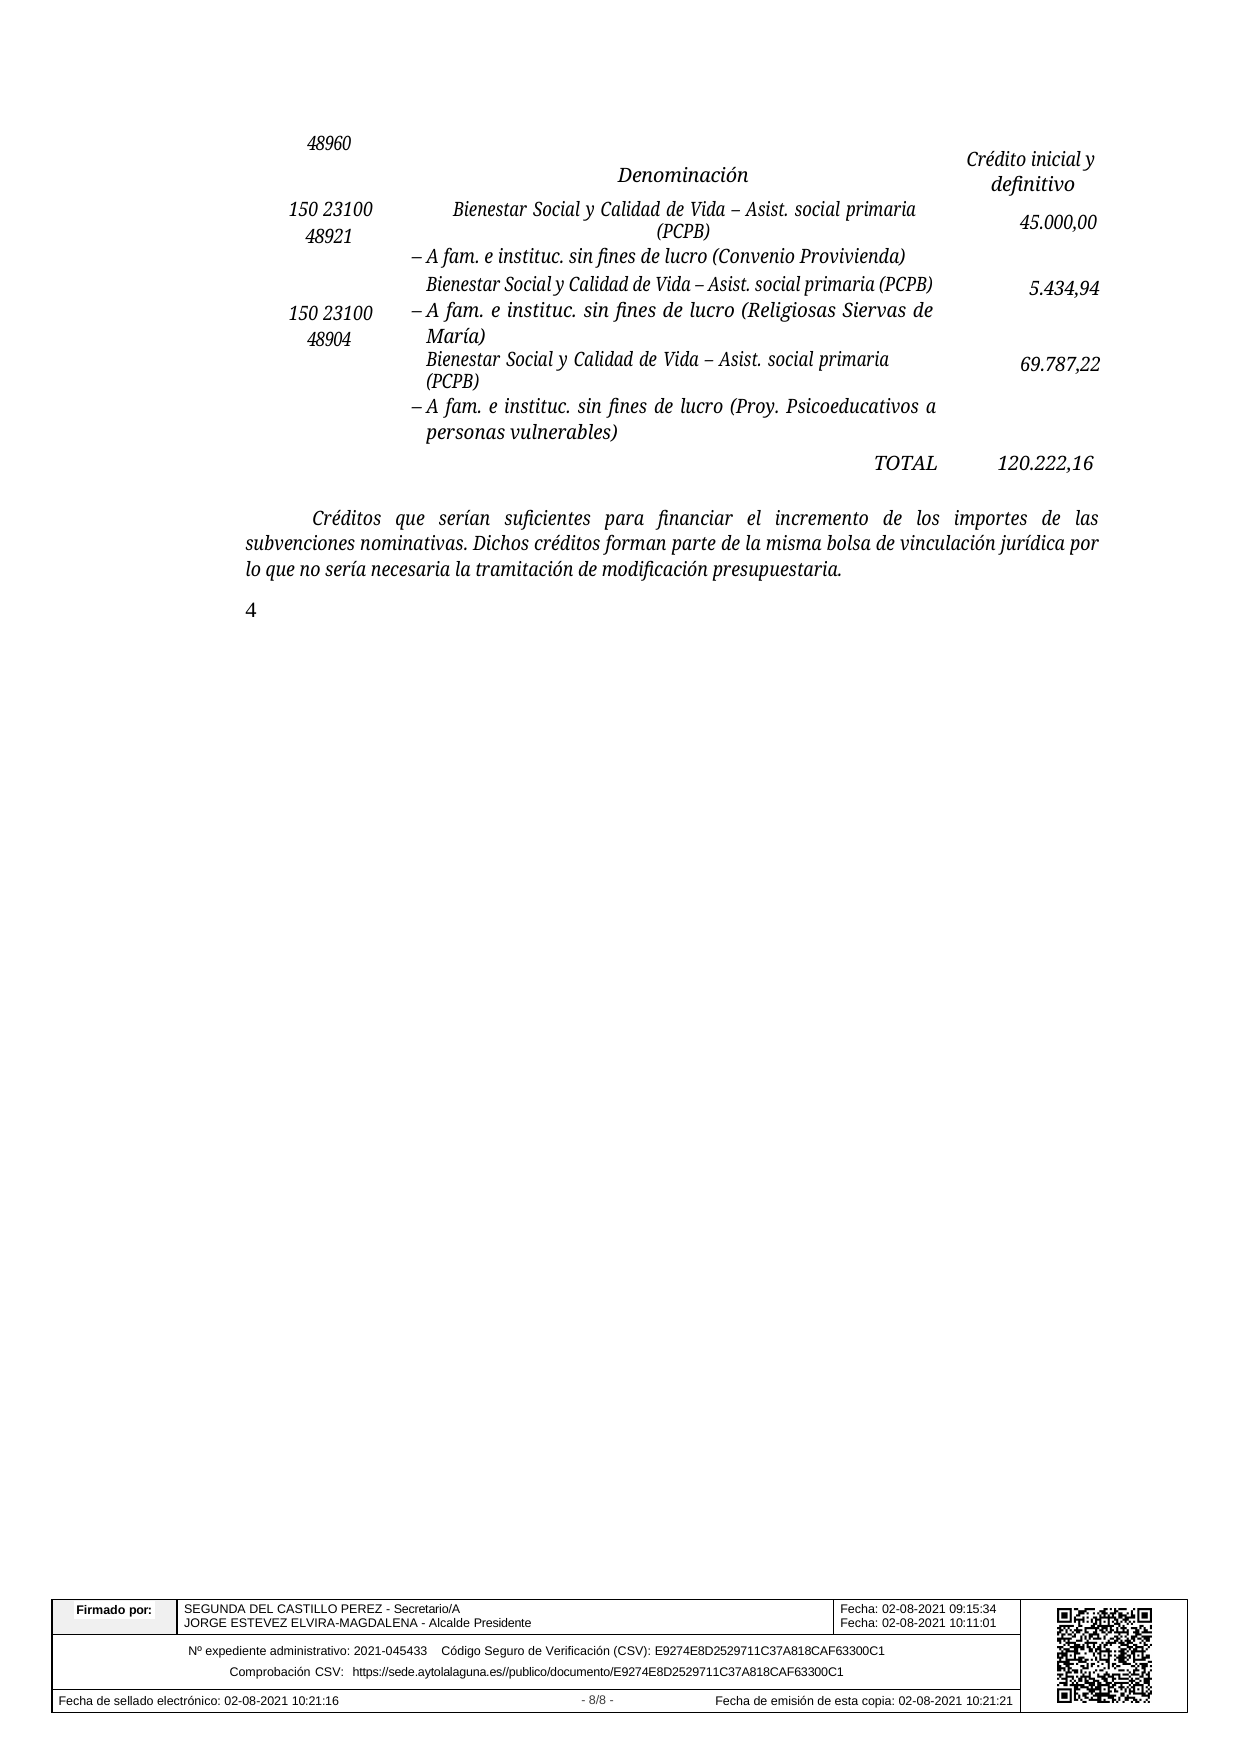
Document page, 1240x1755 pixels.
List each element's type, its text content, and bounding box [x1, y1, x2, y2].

text 45.000,00 [1020, 208, 1121, 235]
text Créditos que serían suficientes para financiar el incremento de los importes de las subvenciones nominativas. Dichos créditos forman parte de la misma bolsa de vinculación jurídica por lo que no sería necesaria la tramitación de modificación presupuestaria. [245, 505, 1102, 583]
text 69.787,22 [1020, 351, 1121, 377]
list A fam. e instituc. sin fines de lucro (Convenio Provivienda) Bienestar Social y Calidad de Vida – Asist. social primaria (PCPB) [412, 243, 942, 297]
text Bienestar Social y Calidad de Vida – Asist. social primaria (PCPB) [426, 349, 942, 393]
text TOTAL 120.222,16 [175, 449, 1096, 476]
text 48960 [264, 129, 397, 156]
list A fam. e instituc. sin fines de lucro (Proy. Psicoeducativos a personas vulnerables) [412, 393, 942, 445]
text Bienestar Social y Calidad de Vida – Asist. social primaria (PCPB) [426, 199, 942, 243]
text Crédito inicial y definitivo [966, 145, 1121, 197]
text Denominación [426, 161, 942, 188]
text 5.434,94 [1029, 274, 1121, 301]
subtitle 4 [245, 597, 1121, 622]
text 150 23100 48921 [264, 196, 397, 249]
text 150 23100 48904 [264, 299, 397, 353]
list A fam. e instituc. sin fines de lucro (Religiosas Siervas de María) [412, 297, 942, 349]
